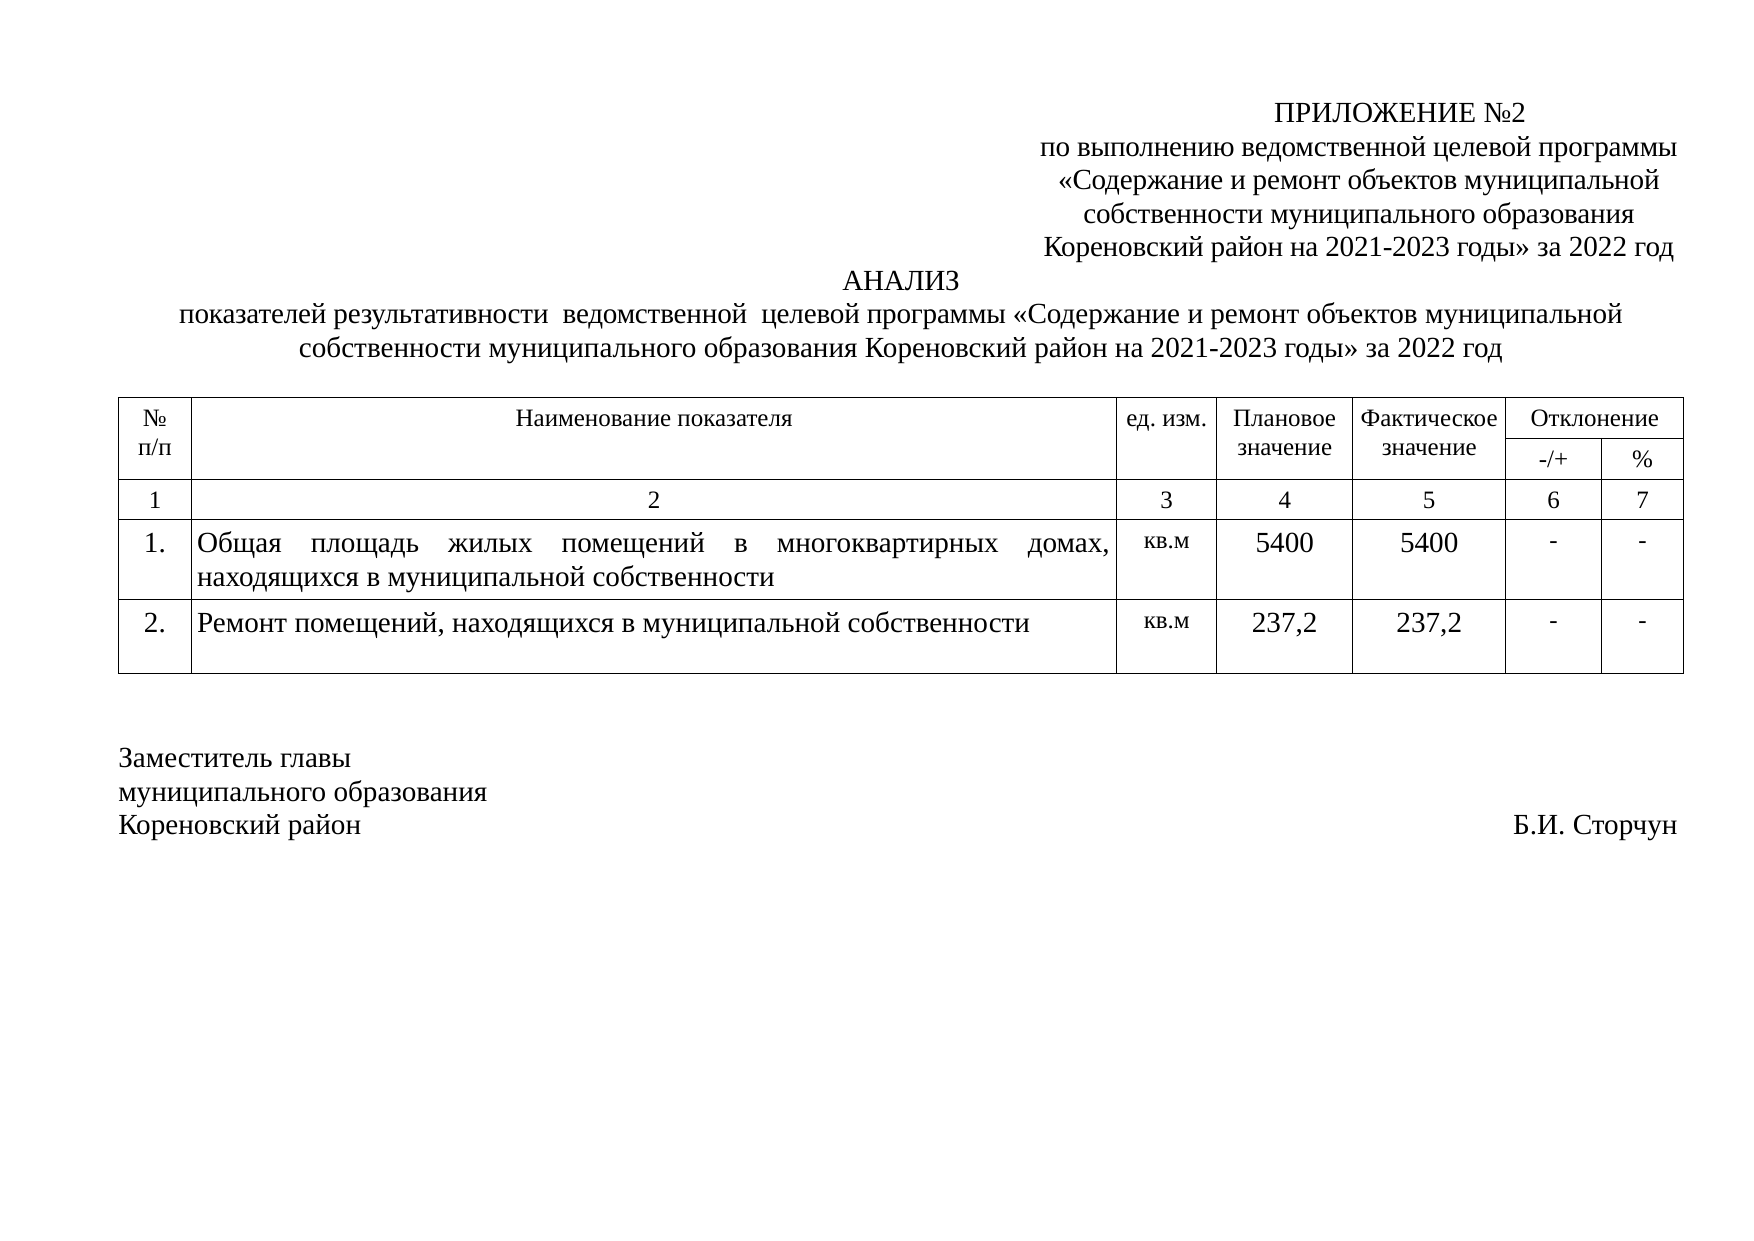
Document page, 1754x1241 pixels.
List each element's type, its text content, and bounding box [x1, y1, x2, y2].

table_cell 5400 [1217, 520, 1352, 598]
table_cell 4 [1217, 480, 1352, 519]
text показателей результативности ведомственной целевой программы «Содержание и ремонт объектов муниципальной собственности муниципального образования Кореновский район на 2021-2023 годы» за 2022 год [118, 297, 1684, 364]
table_cell -/+ [1506, 439, 1601, 479]
table_header Наименование показателя [192, 398, 1116, 479]
table_cell 1. [119, 520, 191, 598]
table_cell Ремонт помещений, находящихся в муниципальной собственности [192, 600, 1116, 673]
text по выполнению ведомственной целевой программы «Содержание и ремонт объектов муниципальной собственности муниципального образования Кореновский район на 2021-2023 годы» за 2022 год [1033, 129, 1684, 263]
text муниципального образования [118, 774, 1684, 807]
table_cell - [1506, 520, 1601, 598]
table_header ед. изм. [1117, 398, 1216, 479]
table_cell 2. [119, 600, 191, 673]
text АНАЛИЗ [118, 263, 1684, 297]
table_header Плановое значение [1217, 398, 1352, 479]
table_cell 237,2 [1217, 600, 1352, 673]
table_cell - [1602, 600, 1683, 673]
table_cell 1 [119, 480, 191, 519]
table_cell 3 [1117, 480, 1216, 519]
table_cell кв.м [1117, 520, 1216, 598]
table_cell - [1602, 520, 1683, 598]
table_cell 237,2 [1353, 600, 1505, 673]
table_cell % [1602, 439, 1683, 479]
table_cell 5 [1353, 480, 1505, 519]
table_cell кв.м [1117, 600, 1216, 673]
table_cell 5400 [1353, 520, 1505, 598]
table_cell 7 [1602, 480, 1683, 519]
table_cell 6 [1506, 480, 1601, 519]
table_cell 2 [192, 480, 1116, 519]
table_header Отклонение [1506, 398, 1683, 438]
table_header Фактическое значение [1353, 398, 1505, 479]
table_cell - [1506, 600, 1601, 673]
table_header № п/п [119, 398, 191, 479]
text ПРИЛОЖЕНИЕ №2 [1116, 95, 1684, 129]
table_cell Общая площадь жилых помещений в многоквартирных домах, находящихся в муниципальной собственности [192, 520, 1116, 598]
text Кореновский район Б.И. Сторчун [118, 807, 1684, 841]
text Заместитель главы [118, 740, 1684, 774]
